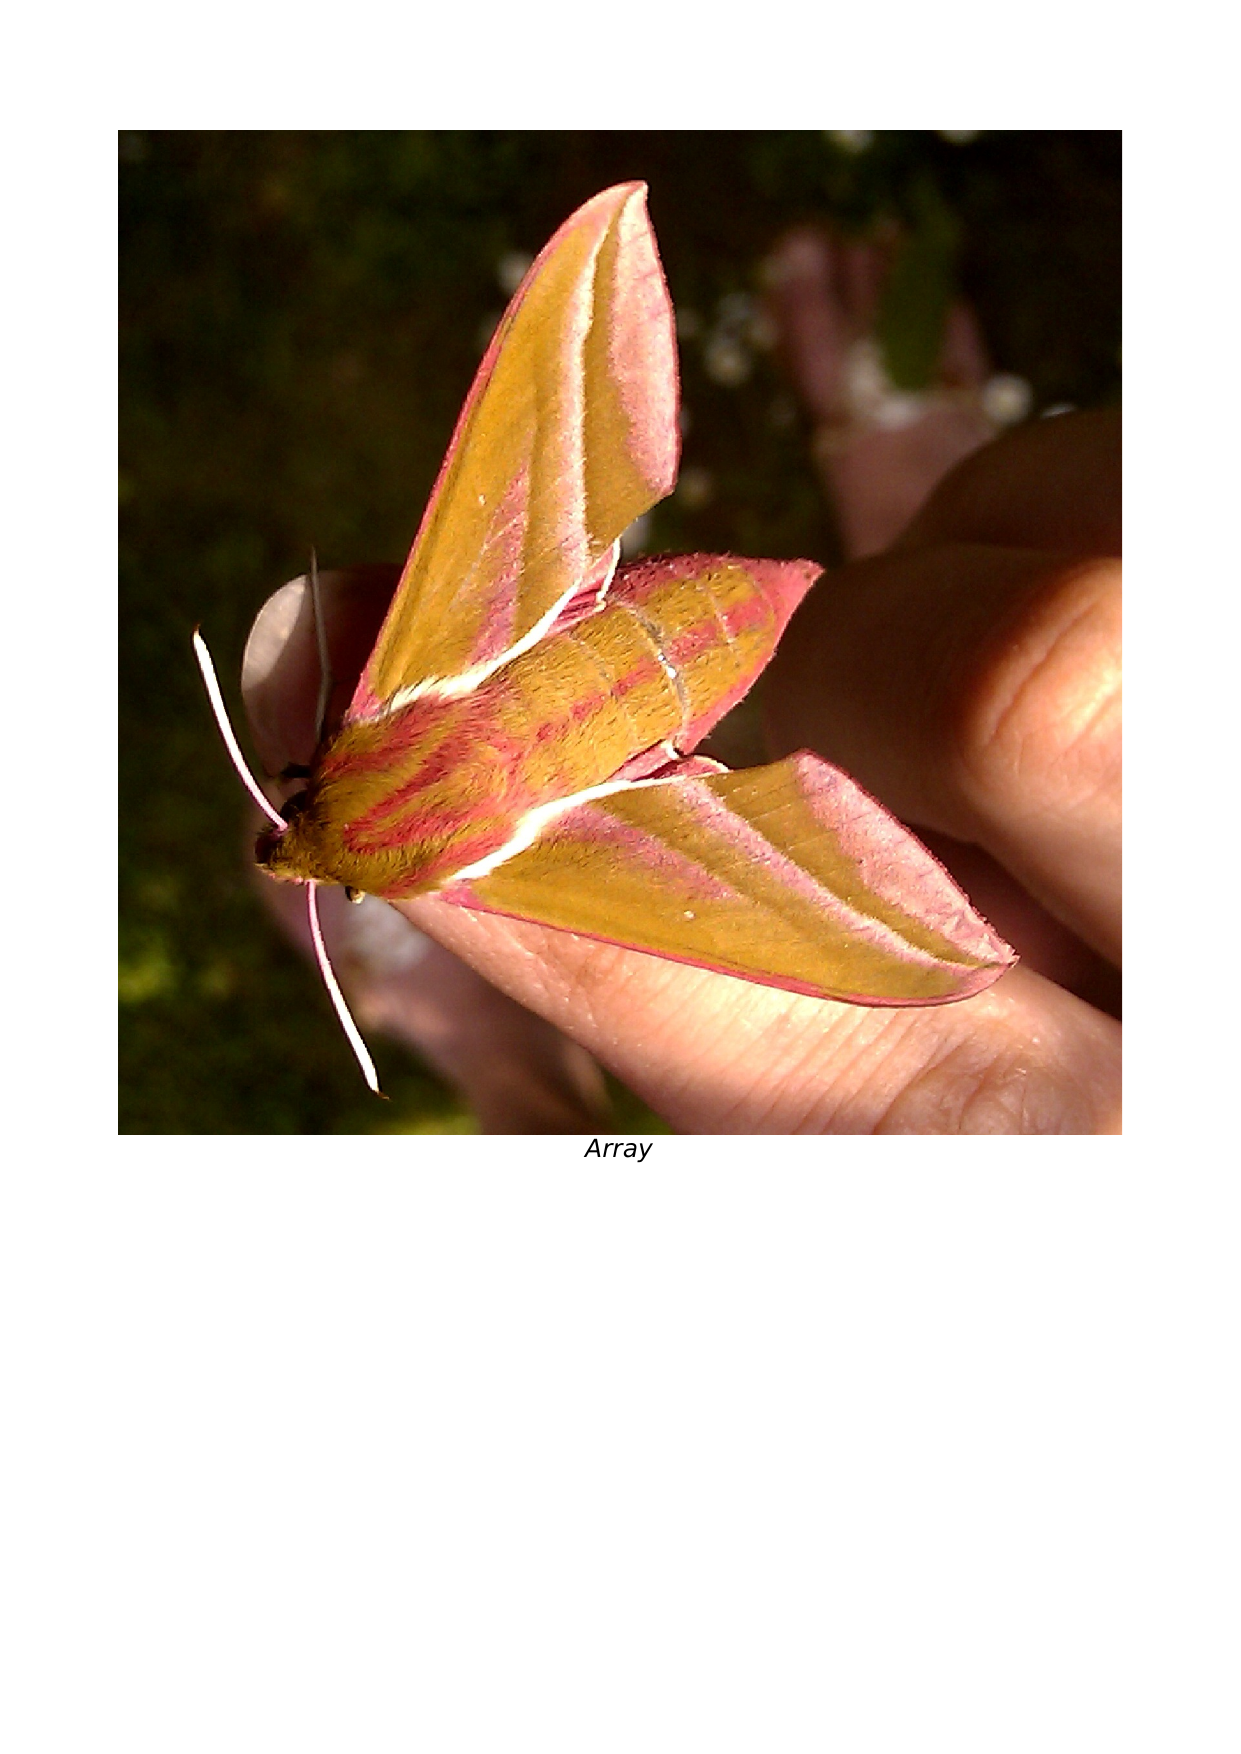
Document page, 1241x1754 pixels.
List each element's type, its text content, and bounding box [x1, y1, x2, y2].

text Array [118, 1135, 1122, 1164]
text Když se ho Jana snažila přemístit na smrček, vůbec se mu to nelíbilo a vystříknul ze zadečku tenký a dlouhý proud jakési tekutiny. Ještě musím zjistit co to vystříknul a proč. [118, 118, 1122, 130]
picture [118, 130, 1123, 1135]
